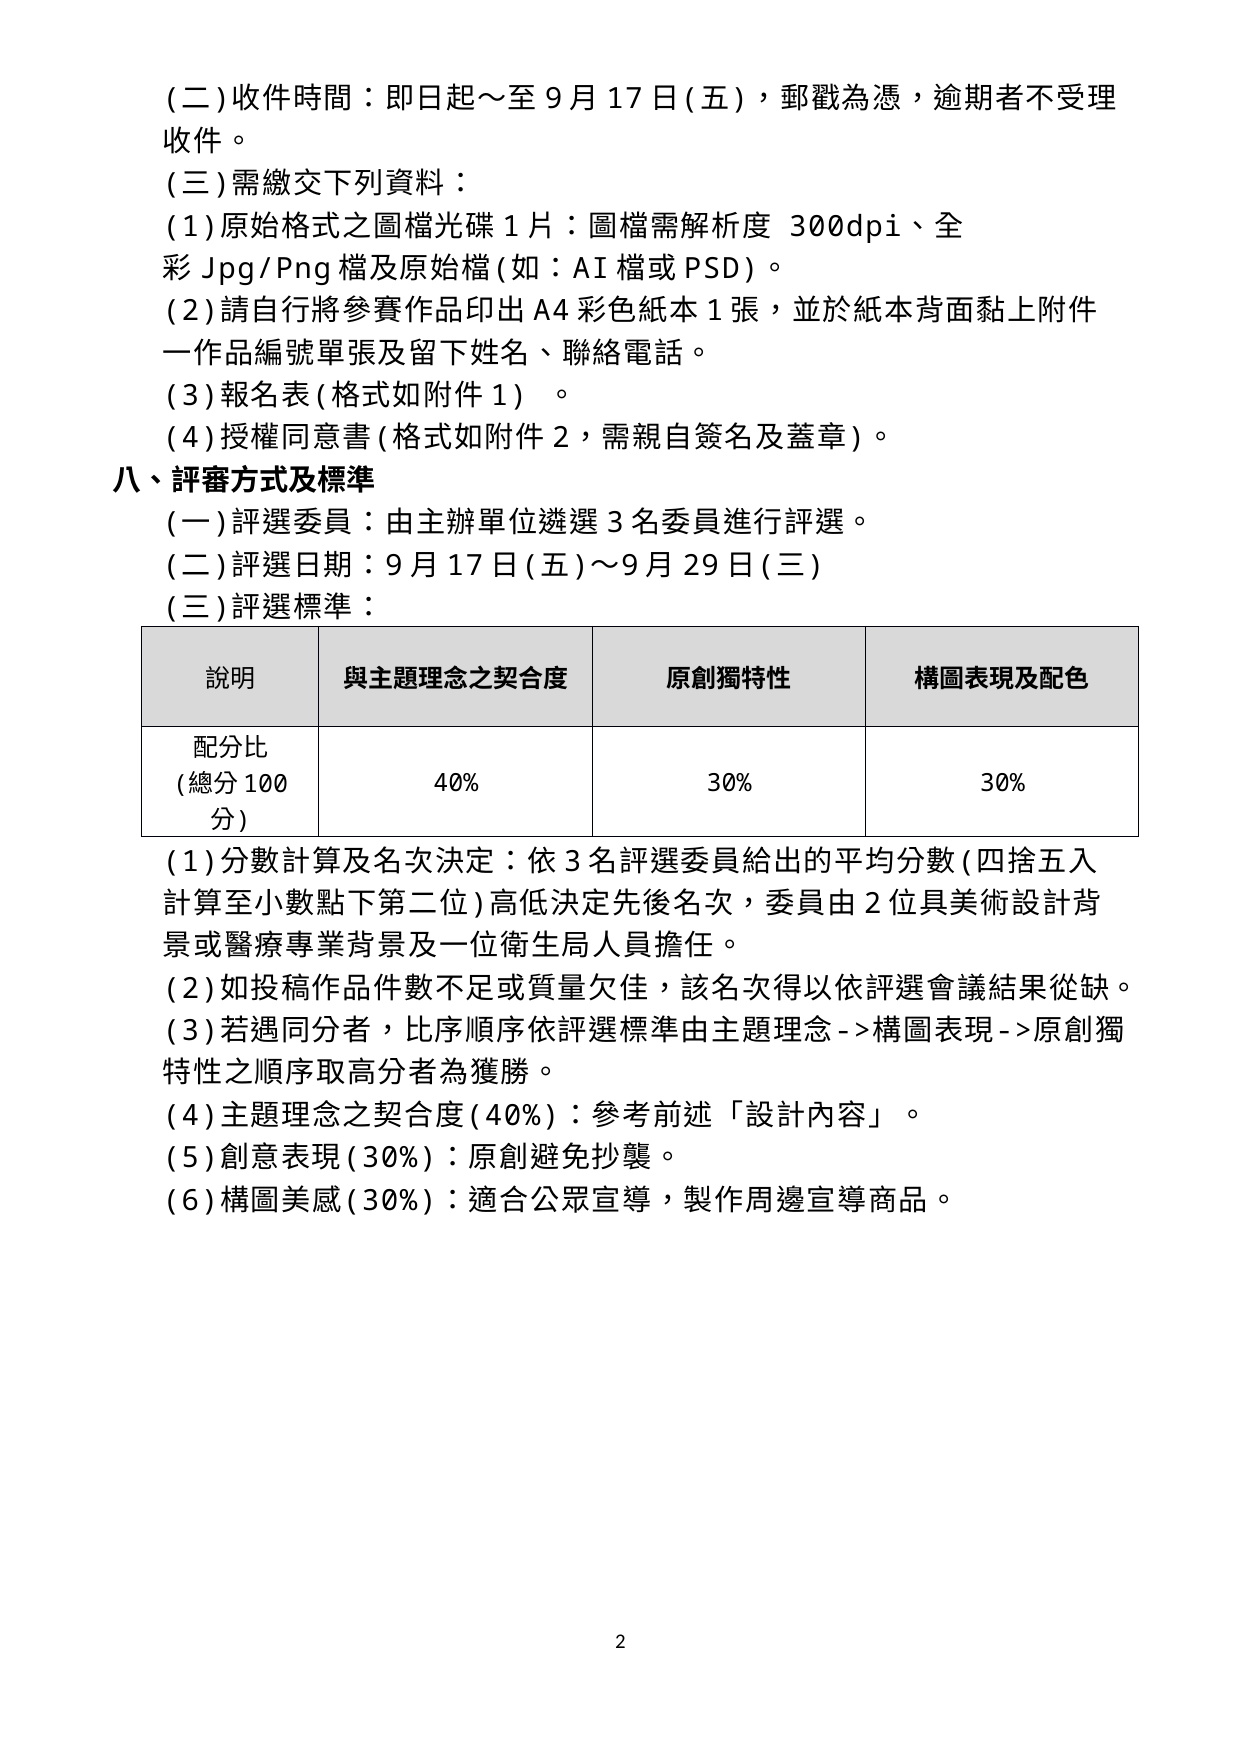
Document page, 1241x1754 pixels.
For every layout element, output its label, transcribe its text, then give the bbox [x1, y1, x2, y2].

text (二)評選日期：9月17日(五)～9月29日(三) [162, 541, 1128, 583]
text (4)授權同意書(格式如附件2，需親自簽名及蓋章)。 [162, 414, 1128, 456]
text (1)原始格式之圖檔光碟1片：圖檔需解析度 300dpi、全彩Jpg/Png檔及原始檔(如：AI檔或PSD)。 [162, 202, 1128, 287]
table_cell 配分比 (總分100分) [142, 727, 318, 836]
text (5)創意表現(30%)：原創避免抄襲。 [162, 1134, 1128, 1176]
list 評審方式及標準 [112, 456, 1128, 499]
table_header 說明 [142, 627, 318, 726]
table_header 與主題理念之契合度 [319, 627, 592, 726]
table_header 原創獨特性 [593, 627, 865, 726]
text (4)主題理念之契合度(40%)：參考前述「設計內容」。 [162, 1091, 1128, 1134]
text (一)評選委員：由主辦單位遴選3名委員進行評選。 [162, 499, 1128, 541]
text (2)如投稿作品件數不足或質量欠佳，該名次得以依評選會議結果從缺。 [162, 964, 1128, 1007]
text (6)構圖美感(30%)：適合公眾宣導，製作周邊宣導商品。 [162, 1176, 1128, 1218]
table_cell 30% [593, 727, 865, 836]
table_cell 30% [866, 727, 1138, 836]
text (三)需繳交下列資料： [162, 160, 1128, 202]
table_cell 40% [319, 727, 592, 836]
table_header 構圖表現及配色 [866, 627, 1138, 726]
text (3)報名表(格式如附件1) 。 [162, 372, 1128, 414]
text (二)收件時間：即日起～至9月17日(五)，郵戳為憑，逾期者不受理收件。 [162, 75, 1128, 160]
text (1)分數計算及名次決定：依3名評選委員給出的平均分數(四捨五入計算至小數點下第二位)高低決定先後名次，委員由2位具美術設計背景或醫療專業背景及一位衛生局人員擔任。 [162, 837, 1128, 964]
text (3)若遇同分者，比序順序依評選標準由主題理念->構圖表現->原創獨特性之順序取高分者為獲勝。 [162, 1007, 1128, 1091]
text (三)評選標準： [162, 583, 1128, 626]
text (2)請自行將參賽作品印出A4彩色紙本1張，並於紙本背面黏上附件一作品編號單張及留下姓名、聯絡電話。 [162, 287, 1128, 372]
